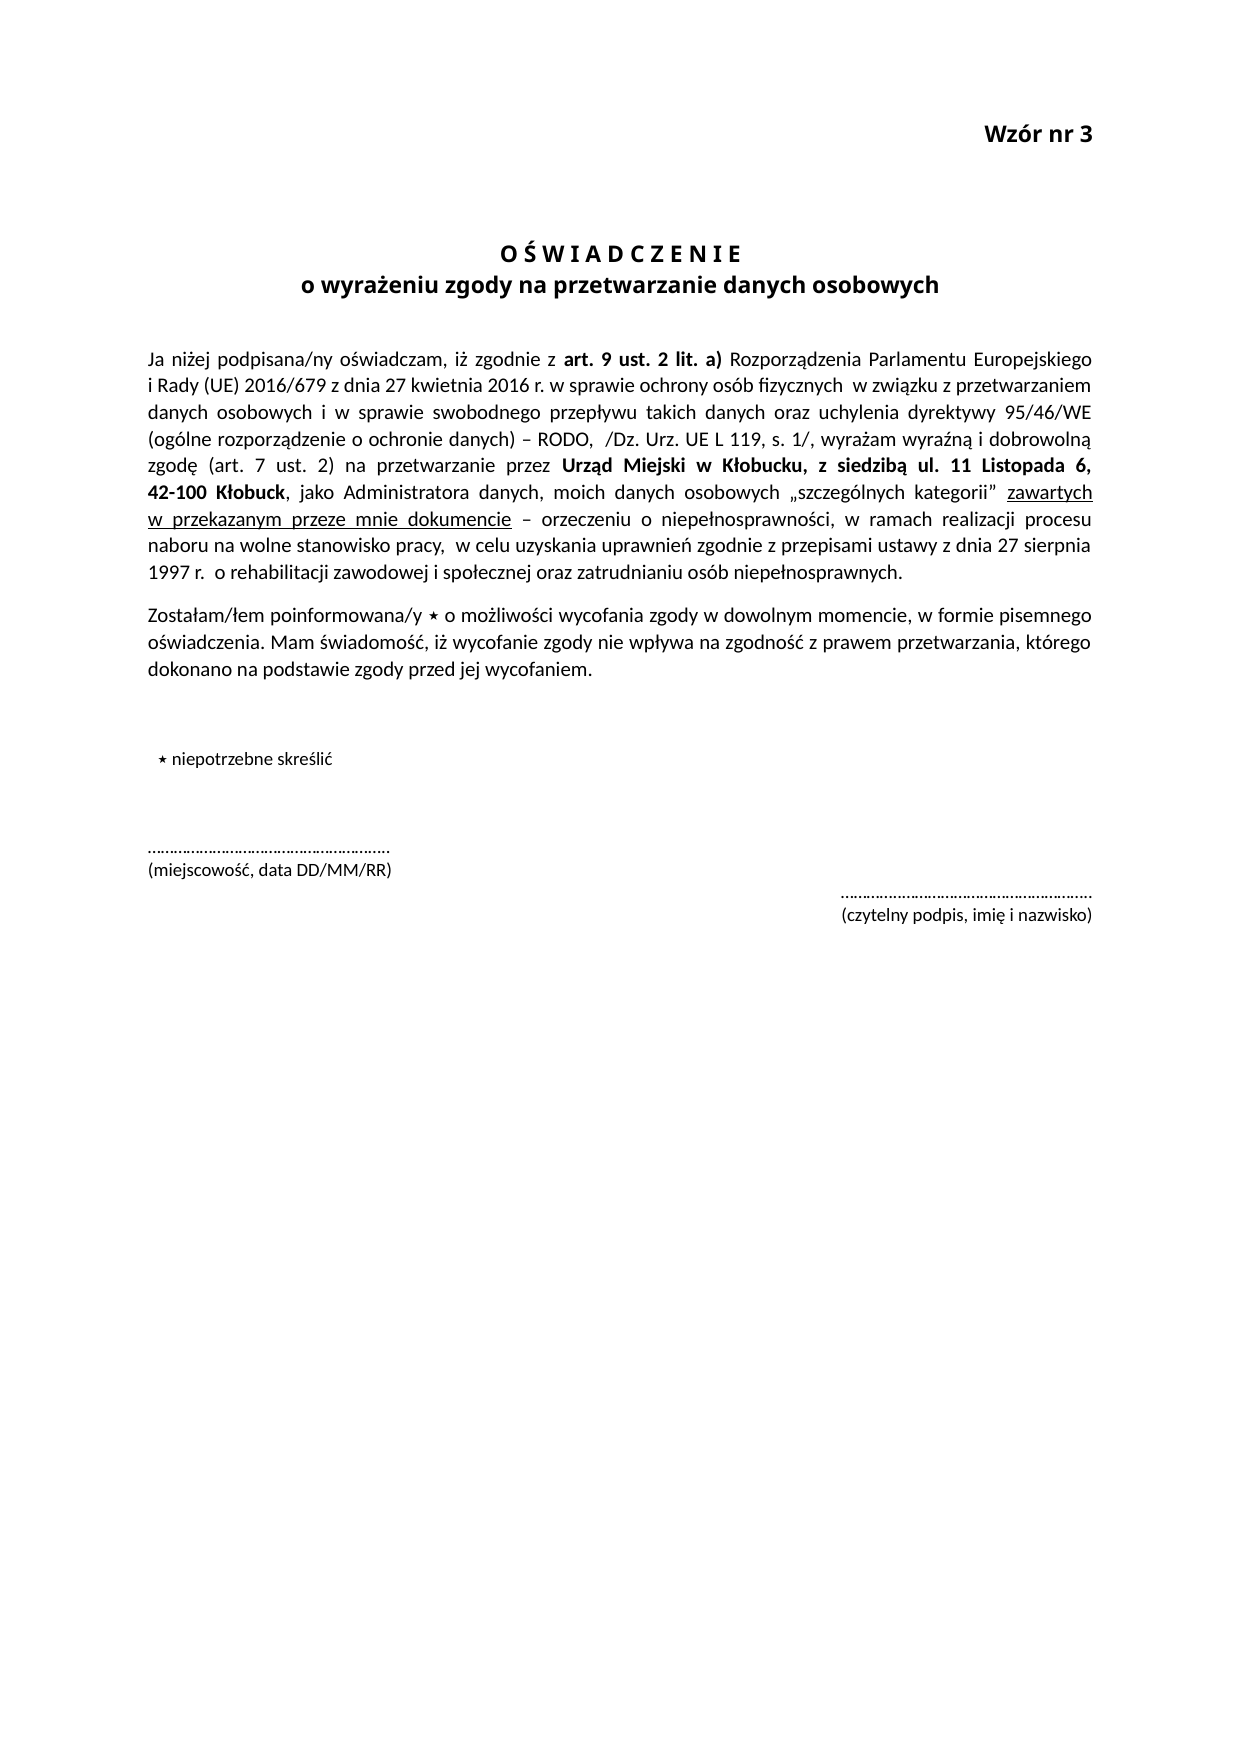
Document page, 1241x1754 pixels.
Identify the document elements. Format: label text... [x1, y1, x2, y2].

text O Ś W I A D C Z E N I E [148, 237, 1093, 269]
text Zostałam/łem poinformowana/y ٭ o możliwości wycofania zgody w dowolnym momencie, w formie pisemnego oświadczenia. Mam świadomość, iż wycofanie zgody nie wpływa na zgodność z prawem przetwarzania, którego dokonano na podstawie zgody przed jej wycofaniem. [148, 603, 1093, 681]
text …………..…………………………………….. [148, 881, 1093, 903]
text Wzór nr 3 [148, 118, 1093, 149]
text ……………………………………………….. [148, 835, 1093, 858]
text ٭ niepotrzebne skreślić [148, 743, 1093, 771]
text (miejscowość, data DD/MM/RR) [148, 858, 1093, 881]
text (czytelny podpis, imię i nazwisko) [148, 903, 1093, 926]
text Ja niżej podpisana/ny oświadczam, iż zgodnie z art. 9 ust. 2 lit. a) Rozporządzenia Parlamentu Europejskiego i Rady (UE) 2016/679 z dnia 27 kwietnia 2016 r. w sprawie ochrony osób fizycznych w związku z przetwarzaniem danych osobowych i w sprawie swobodnego przepływu takich danych oraz uchylenia dyrektywy 95/46/WE (ogólne rozporządzenie o ochronie danych) – RODO, /Dz. Urz. UE L 119, s. 1/, wyrażam wyraźną i dobrowolną zgodę (art. 7 ust. 2) na przetwarzanie przez Urząd Miejski w Kłobucku, z siedzibą ul. 11 Listopada 6, 42-100 Kłobuck, jako Administratora danych, moich danych osobowych „szczególnych kategorii” zawartych w przekazanym przeze mnie dokumencie – orzeczeniu o niepełnosprawności, w ramach realizacji procesu naboru na wolne stanowisko pracy, w celu uzyskania uprawnień zgodnie z przepisami ustawy z dnia 27 sierpnia 1997 r. o rehabilitacji zawodowej i społecznej oraz zatrudnianiu osób niepełnosprawnych. [148, 346, 1093, 585]
text o wyrażeniu zgody na przetwarzanie danych osobowych [148, 269, 1093, 300]
